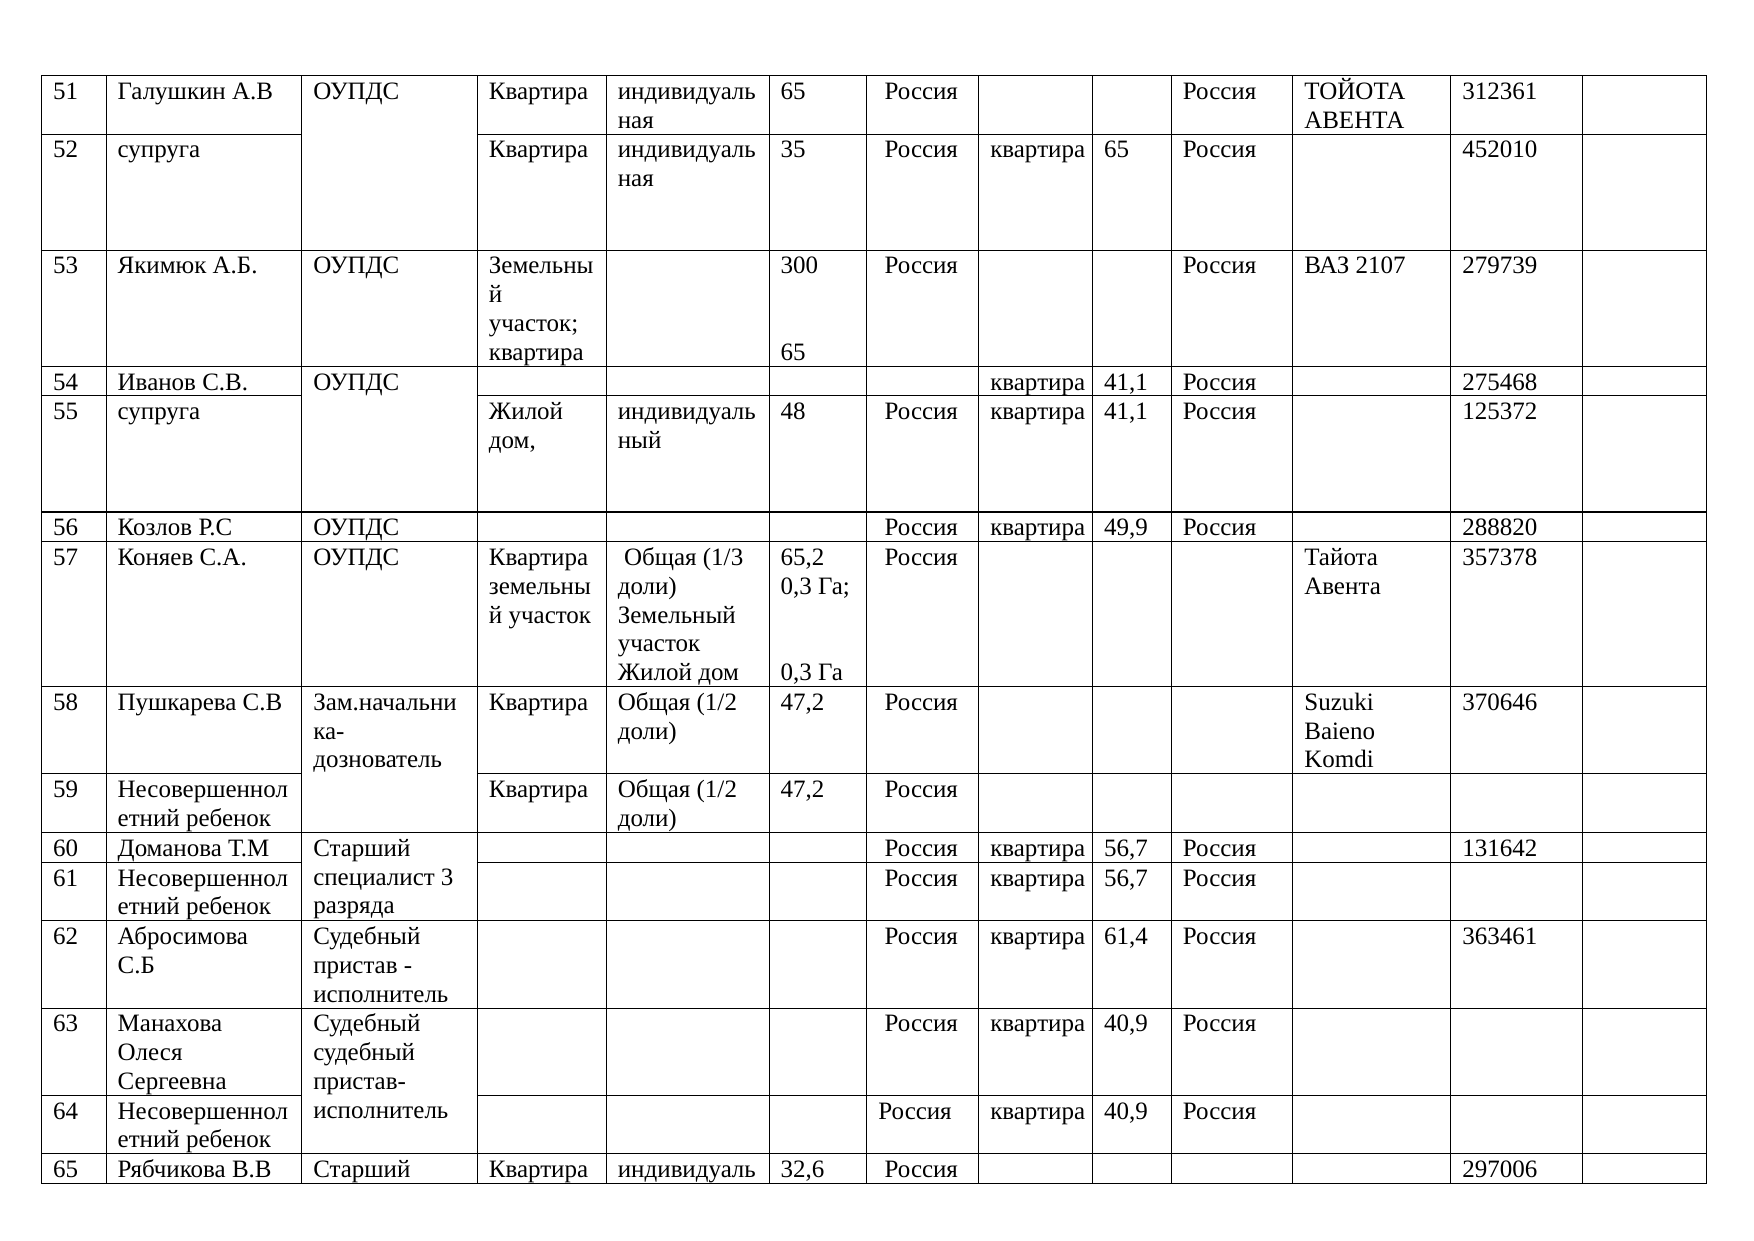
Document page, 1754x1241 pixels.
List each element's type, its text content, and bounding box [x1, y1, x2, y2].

table_cell супруга [107, 135, 301, 249]
table_cell Россия [1172, 367, 1292, 395]
table_cell 275468 [1451, 367, 1582, 395]
table_cell 65,2 0,3 Га; 0,3 Га [770, 542, 866, 686]
table_cell [1093, 251, 1171, 366]
table_cell Россия [867, 542, 978, 686]
table_cell квартира [979, 1096, 1092, 1153]
table_cell [607, 921, 769, 1007]
table_cell [1172, 1154, 1292, 1183]
table_cell 51 [42, 76, 106, 133]
table_cell [1293, 863, 1450, 920]
table_cell Россия [1172, 1096, 1292, 1153]
table_cell 58 [42, 687, 106, 773]
table_cell [607, 1009, 769, 1095]
table_cell 41,1 [1093, 396, 1171, 511]
table_cell [770, 367, 866, 395]
table_cell 35 [770, 135, 866, 249]
table_cell Россия [867, 921, 978, 1007]
table_cell 65 [770, 76, 866, 133]
table_cell 49,9 [1093, 513, 1171, 541]
table_cell квартира [979, 921, 1092, 1007]
table_cell Иванов С.В. [107, 367, 301, 395]
table_cell [478, 921, 606, 1007]
table_cell [478, 513, 606, 541]
table_cell [607, 863, 769, 920]
table_cell [1451, 1096, 1582, 1153]
table_cell квартира [979, 863, 1092, 920]
table_cell [1583, 833, 1706, 862]
table_cell Suzuki Baieno Komdi [1293, 687, 1450, 773]
table_cell [478, 367, 606, 395]
table_cell супруга [107, 396, 301, 511]
table_cell Квартира [478, 76, 606, 133]
table_cell Россия [1172, 833, 1292, 862]
table_cell индивидуальная [607, 76, 769, 133]
table_cell Россия [867, 687, 978, 773]
table_cell [979, 251, 1092, 366]
table_cell 452010 [1451, 135, 1582, 249]
table_cell индивидуальный [607, 396, 769, 511]
table_cell [1093, 687, 1171, 773]
table_cell 48 [770, 396, 866, 511]
table_cell ОУПДС [302, 251, 477, 366]
table_cell [478, 833, 606, 862]
table_cell 32,6 [770, 1154, 866, 1183]
table_cell Россия [1172, 396, 1292, 511]
table_cell [1451, 1009, 1582, 1095]
table_cell Несовершеннолетний ребенок [107, 1096, 301, 1153]
table_cell Жилой дом, [478, 396, 606, 511]
table_cell [1583, 513, 1706, 541]
table_cell [478, 863, 606, 920]
table_cell [1172, 542, 1292, 686]
table_cell Судебный пристав -исполнитель [302, 921, 477, 1007]
table_cell Якимюк А.Б. [107, 251, 301, 366]
table_cell [770, 1096, 866, 1153]
table_cell Общая (1/3 доли) Земельный участок Жилой дом [607, 542, 769, 686]
table_cell [1172, 774, 1292, 832]
table_cell [1583, 135, 1706, 249]
table_cell Квартира [478, 135, 606, 249]
table_cell Квартира земельный участок [478, 542, 606, 686]
table_cell [1093, 774, 1171, 832]
table_cell Судебный судебный пристав-исполнитель [302, 1009, 477, 1153]
table_cell Галушкин А.В [107, 76, 301, 133]
table_cell [607, 251, 769, 366]
table_cell Несовершеннолетний ребенок [107, 774, 301, 832]
table_cell [770, 921, 866, 1007]
table_cell [478, 1009, 606, 1095]
table_cell Земельный участок; квартира [478, 251, 606, 366]
table_cell индивидуальная [607, 135, 769, 249]
table_cell Россия [867, 251, 978, 366]
table_cell квартира [979, 833, 1092, 862]
table_cell [979, 1154, 1092, 1183]
table_cell [770, 513, 866, 541]
table_cell [1583, 367, 1706, 395]
table_cell Россия [867, 833, 978, 862]
table_cell 47,2 [770, 687, 866, 773]
table_cell [1583, 251, 1706, 366]
table_cell 297006 [1451, 1154, 1582, 1183]
table_cell [979, 687, 1092, 773]
table_cell Россия [867, 76, 978, 133]
table_cell Рябчикова В.В [107, 1154, 301, 1183]
table_cell 53 [42, 251, 106, 366]
table_cell квартира [979, 1009, 1092, 1095]
table_cell [1583, 921, 1706, 1007]
table_cell Россия [1172, 76, 1292, 133]
table_cell 59 [42, 774, 106, 832]
table_cell 54 [42, 367, 106, 395]
table_cell [607, 513, 769, 541]
table_cell 65 [1093, 135, 1171, 249]
table_cell Россия [1172, 251, 1292, 366]
table_cell 55 [42, 396, 106, 511]
table_cell [607, 367, 769, 395]
table_cell [1583, 774, 1706, 832]
table_cell 61,4 [1093, 921, 1171, 1007]
table_cell 363461 [1451, 921, 1582, 1007]
table_cell квартира [979, 396, 1092, 511]
table_cell 52 [42, 135, 106, 249]
table_cell [1293, 774, 1450, 832]
table_cell [1293, 367, 1450, 395]
table_cell [1583, 687, 1706, 773]
table_cell Доманова Т.М [107, 833, 301, 862]
table_cell Тайота Авента [1293, 542, 1450, 686]
table_cell Россия [867, 513, 978, 541]
table_cell [770, 1009, 866, 1095]
table_cell Старший специалист 3 разряда [302, 833, 477, 920]
table_cell ОУПДС [302, 76, 477, 249]
table_cell 370646 [1451, 687, 1582, 773]
table_cell [1093, 542, 1171, 686]
table_cell Россия [867, 774, 978, 832]
table_cell Россия [867, 863, 978, 920]
table_cell [1293, 1154, 1450, 1183]
table_cell 56 [42, 513, 106, 541]
table_cell Россия [1172, 863, 1292, 920]
table_cell 357378 [1451, 542, 1582, 686]
table_cell [1293, 833, 1450, 862]
table_cell 64 [42, 1096, 106, 1153]
table_cell [979, 774, 1092, 832]
table_cell Россия [867, 1009, 978, 1095]
table_cell 288820 [1451, 513, 1582, 541]
table_cell [1583, 76, 1706, 133]
table_cell Россия [1172, 921, 1292, 1007]
table_cell [979, 76, 1092, 133]
table_cell квартира [979, 367, 1092, 395]
table_cell [478, 1096, 606, 1153]
table_cell Россия [1172, 1009, 1292, 1095]
table_cell 47,2 [770, 774, 866, 832]
table_cell [607, 833, 769, 862]
table_cell Абросимова С.Б [107, 921, 301, 1007]
table_cell Несовершеннолетний ребенок [107, 863, 301, 920]
table_cell 312361 [1451, 76, 1582, 133]
table_cell [1583, 1096, 1706, 1153]
table_cell квартира [979, 135, 1092, 249]
table_cell Коняев С.А. [107, 542, 301, 686]
table_cell [770, 863, 866, 920]
table_cell [1293, 1096, 1450, 1153]
table_cell Россия [867, 1154, 978, 1183]
table_cell 131642 [1451, 833, 1582, 862]
table_cell Старший [302, 1154, 477, 1183]
table_cell ТОЙОТА АВЕНТА [1293, 76, 1450, 133]
table_cell [1293, 396, 1450, 511]
table_cell [1583, 542, 1706, 686]
table_cell [1093, 76, 1171, 133]
table_cell [1583, 1154, 1706, 1183]
table_cell [1583, 1009, 1706, 1095]
table_cell [979, 542, 1092, 686]
table_cell Пушкарева С.В [107, 687, 301, 773]
table_cell [867, 367, 978, 395]
table_cell квартира [979, 513, 1092, 541]
table_cell Россия [867, 396, 978, 511]
table_cell Общая (1/2 доли) [607, 774, 769, 832]
table_cell Россия [1172, 135, 1292, 249]
table_cell 41,1 [1093, 367, 1171, 395]
table_cell 62 [42, 921, 106, 1007]
table_cell Квартира [478, 774, 606, 832]
table_cell Манахова Олеся Сергеевна [107, 1009, 301, 1095]
table_cell Квартира [478, 687, 606, 773]
table_cell [1451, 863, 1582, 920]
table_cell Россия [867, 1096, 978, 1153]
table_cell 57 [42, 542, 106, 686]
table_cell ОУПДС [302, 542, 477, 686]
table_cell [1583, 396, 1706, 511]
table_cell 56,7 [1093, 833, 1171, 862]
table_cell 56,7 [1093, 863, 1171, 920]
table_cell [1293, 1009, 1450, 1095]
table_cell Квартира [478, 1154, 606, 1183]
table_cell ОУПДС [302, 513, 477, 541]
table_cell 40,9 [1093, 1096, 1171, 1153]
table_cell 61 [42, 863, 106, 920]
table_cell [1293, 513, 1450, 541]
table_cell 40,9 [1093, 1009, 1171, 1095]
table_cell 300 65 [770, 251, 866, 366]
table_cell 279739 [1451, 251, 1582, 366]
table_cell 60 [42, 833, 106, 862]
table_cell Россия [867, 135, 978, 249]
table_cell ВАЗ 2107 [1293, 251, 1450, 366]
table_cell [1293, 921, 1450, 1007]
table_cell Общая (1/2 доли) [607, 687, 769, 773]
table_cell [607, 1096, 769, 1153]
table_cell [1451, 774, 1582, 832]
table_cell 65 [42, 1154, 106, 1183]
table_cell Россия [1172, 513, 1292, 541]
table_cell [1172, 687, 1292, 773]
table_cell 125372 [1451, 396, 1582, 511]
table_cell индивидуаль [607, 1154, 769, 1183]
table_cell Зам.начальника-дознователь [302, 687, 477, 832]
table_cell 63 [42, 1009, 106, 1095]
table_cell [1583, 863, 1706, 920]
table_cell [770, 833, 866, 862]
table_cell [1293, 135, 1450, 249]
table_cell [1093, 1154, 1171, 1183]
table_cell ОУПДС [302, 367, 477, 511]
table_cell Козлов Р.С [107, 513, 301, 541]
